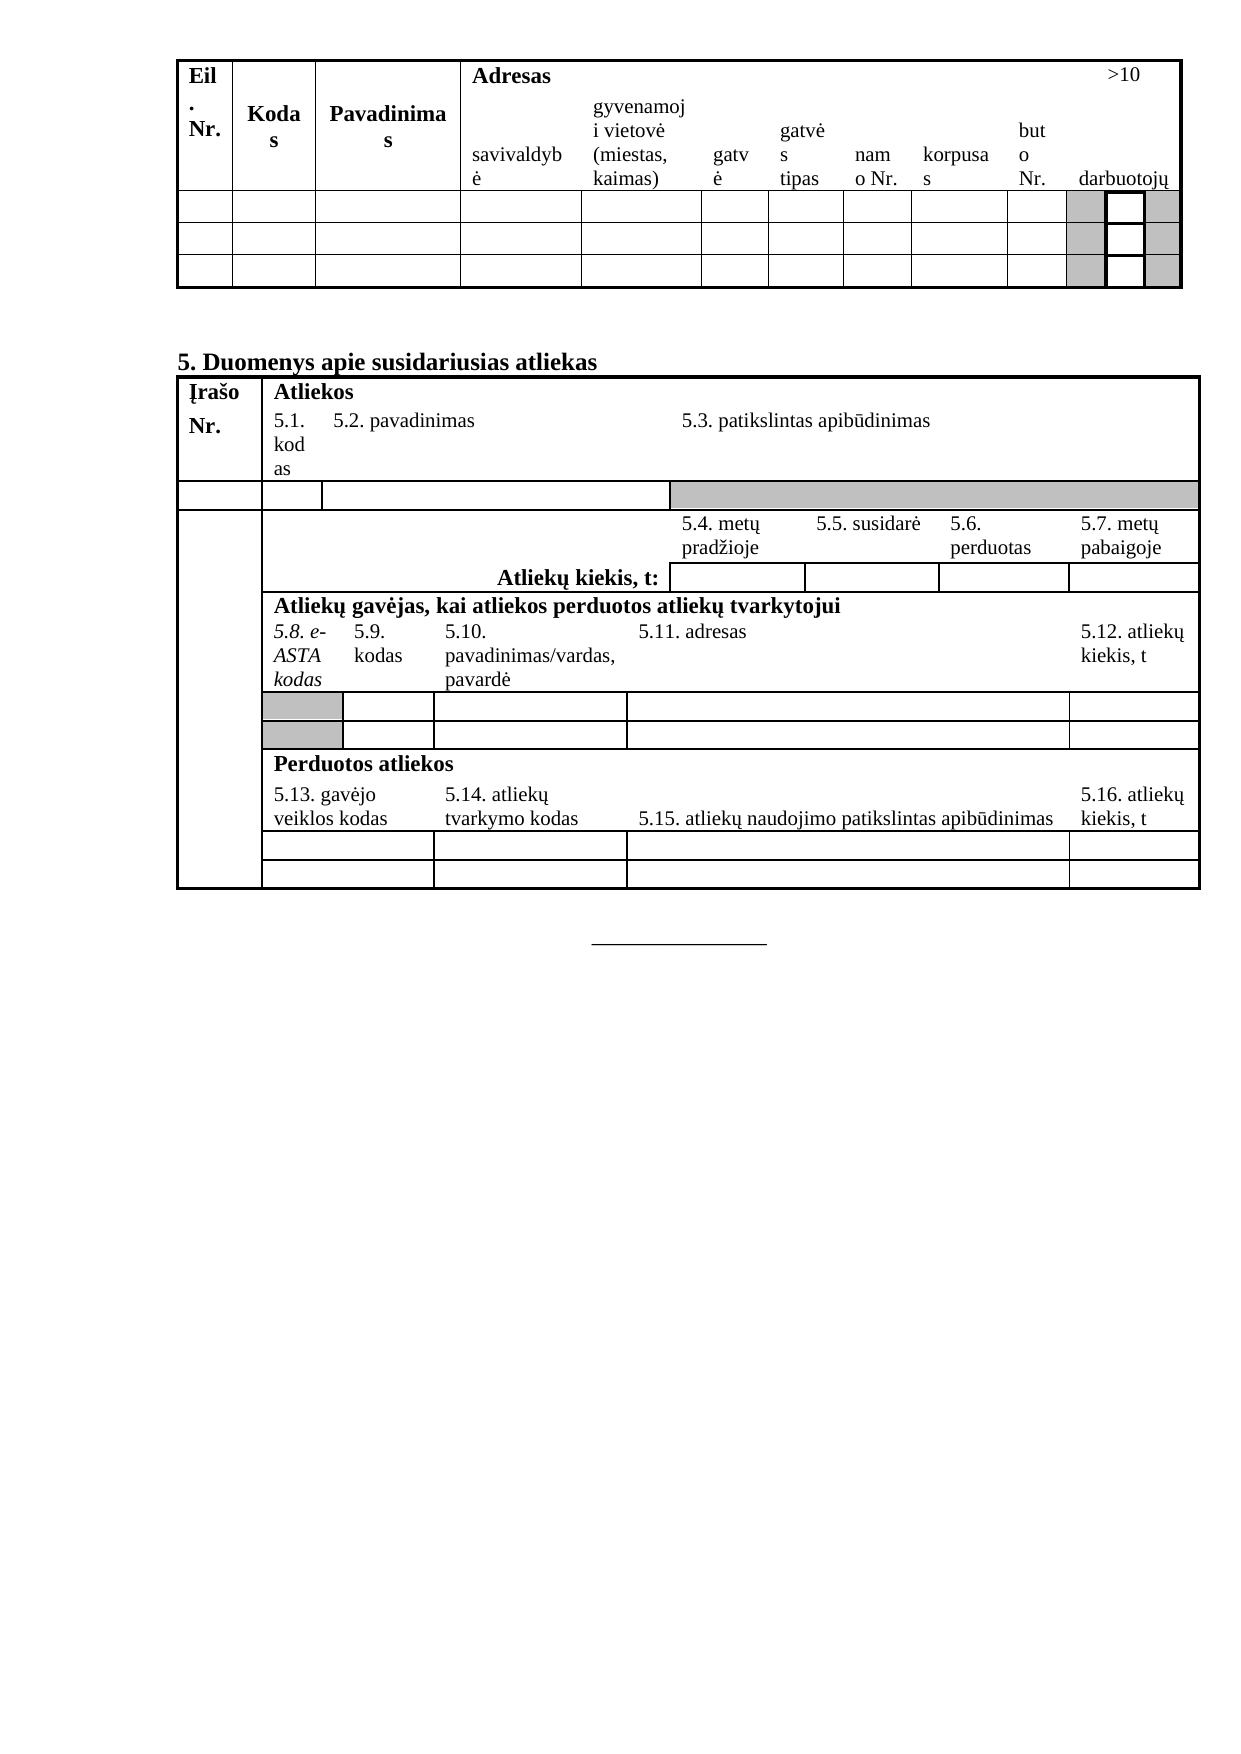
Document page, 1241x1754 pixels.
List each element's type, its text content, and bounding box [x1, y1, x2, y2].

table_cell [179, 482, 261, 508]
table_header [1008, 62, 1066, 91]
table_cell 5.8. e-ASTA kodas [263, 619, 343, 691]
table_cell [1067, 255, 1104, 286]
table_cell [1070, 861, 1198, 887]
table_cell [461, 223, 581, 254]
table_cell [179, 720, 261, 748]
table_header [844, 62, 912, 91]
table_cell [179, 691, 261, 719]
text 5. Duomenys apie susidariusias atliekas [177, 347, 1181, 375]
table_cell [702, 223, 768, 254]
table_cell [263, 693, 342, 719]
table_cell 5.7. metų pabaigoje [1069, 511, 1198, 562]
table_cell [912, 223, 1007, 254]
table_cell [435, 861, 626, 887]
table_cell [671, 564, 804, 591]
table_header >10 [1066, 62, 1179, 91]
table_cell [233, 191, 315, 222]
table_cell [233, 255, 315, 286]
table_cell 5.3. patikslintas apibūdinimas [670, 405, 1198, 480]
table_cell [179, 191, 232, 222]
table_cell buto Nr. [1008, 91, 1066, 190]
table_cell [344, 722, 433, 748]
table_cell [435, 693, 626, 719]
table_cell [344, 693, 433, 719]
table_cell 5.9. kodas [343, 619, 433, 691]
table_cell [1146, 223, 1179, 254]
table_header Pavadinimas [316, 62, 460, 190]
table_cell namo Nr. [844, 91, 912, 190]
table_cell [316, 191, 460, 222]
table_cell [582, 255, 701, 286]
table_cell [179, 223, 232, 254]
table_cell [263, 482, 321, 508]
table_cell [940, 564, 1068, 591]
table_cell [582, 191, 701, 222]
table_cell 5.14. atliekų tvarkymo kodas [434, 776, 627, 830]
table_header Įrašo Nr. [179, 379, 261, 480]
table_cell [702, 255, 768, 286]
table_cell [1070, 832, 1198, 858]
table_cell [179, 255, 232, 286]
table_cell savivaldybė [461, 91, 582, 190]
table_cell [1067, 191, 1104, 222]
table_cell [179, 776, 261, 830]
table_header [582, 62, 702, 91]
table_cell [1008, 223, 1066, 254]
table_cell [582, 223, 701, 254]
table_cell [179, 748, 261, 776]
table_cell [179, 619, 261, 691]
table_cell Atliekų gavėjas, kai atliekos perduotos atliekų tvarkytojui [263, 593, 1198, 619]
table_cell 5.16. atliekų kiekis, t [1069, 776, 1198, 830]
table_cell [461, 191, 581, 222]
table_cell [1146, 255, 1179, 286]
table_cell [769, 223, 843, 254]
table_cell [1070, 722, 1198, 748]
text ______________ [177, 919, 1181, 947]
table_cell [316, 223, 460, 254]
table_cell [435, 722, 626, 748]
table_cell 5.1. kodas [263, 405, 322, 480]
table_cell [628, 832, 1069, 858]
table_cell [263, 722, 342, 748]
table_cell Perduotos atliekos [263, 750, 1198, 776]
table_cell [769, 191, 843, 222]
table_cell [912, 191, 1007, 222]
table_cell [179, 830, 261, 858]
table_cell [628, 861, 1069, 887]
table_cell 5.13. gavėjo veiklos kodas [263, 776, 433, 830]
table_cell gyvenamoji vietovė (miestas, kaimas) [582, 91, 702, 190]
table_cell [844, 255, 911, 286]
table_cell [1070, 564, 1198, 591]
table_cell 5.11. adresas [627, 619, 1069, 691]
table_header Kodas [233, 62, 315, 190]
table_cell [912, 255, 1007, 286]
table_cell [263, 861, 433, 887]
table_cell 5.6. perduotas [939, 511, 1069, 562]
table_cell [769, 255, 843, 286]
table_cell [323, 482, 669, 508]
table_header [912, 62, 1007, 91]
table_cell 5.10. pavadinimas/vardas, pavardė [434, 619, 627, 691]
table_cell [461, 255, 581, 286]
table_cell [179, 859, 261, 887]
table_cell 5.15. atliekų naudojimo patikslintas apibūdinimas [627, 776, 1069, 830]
table_cell [179, 591, 261, 619]
table_cell [316, 255, 460, 286]
table_cell korpusas [912, 91, 1007, 190]
table_cell [263, 511, 670, 562]
table_cell [1146, 191, 1179, 222]
table_header Atliekos [263, 379, 1198, 405]
table_cell [628, 722, 1069, 748]
table_cell 5.5. susidarė [805, 511, 939, 562]
table_cell darbuotojų [1066, 91, 1179, 190]
table_header Adresas [461, 62, 582, 91]
table_cell [806, 564, 938, 591]
table_header [702, 62, 768, 91]
table_cell [1108, 257, 1143, 286]
table_cell Atliekų kiekis, t: [263, 562, 669, 591]
table_cell [702, 191, 768, 222]
table_cell 5.4. metų pradžioje [670, 511, 805, 562]
table_cell [179, 511, 261, 562]
table_header Eil. Nr. [179, 62, 232, 190]
table_cell [179, 562, 261, 591]
table_cell [233, 223, 315, 254]
table_cell [1008, 191, 1066, 222]
table_cell [671, 482, 1198, 508]
table_cell 5.2. pavadinimas [322, 405, 670, 480]
table_cell 5.12. atliekų kiekis, t [1069, 619, 1198, 691]
table_cell [263, 832, 433, 858]
table_cell gatvės tipas [769, 91, 843, 190]
table_cell [1067, 223, 1104, 254]
table_cell [628, 693, 1069, 719]
table_cell [1008, 255, 1066, 286]
table_header [769, 62, 843, 91]
table_cell [435, 832, 626, 858]
table_cell [1108, 225, 1143, 254]
table_cell [844, 191, 911, 222]
table_cell gatvė [702, 91, 768, 190]
table_cell [1108, 194, 1143, 222]
table_cell [1070, 693, 1198, 719]
table_cell [844, 223, 911, 254]
